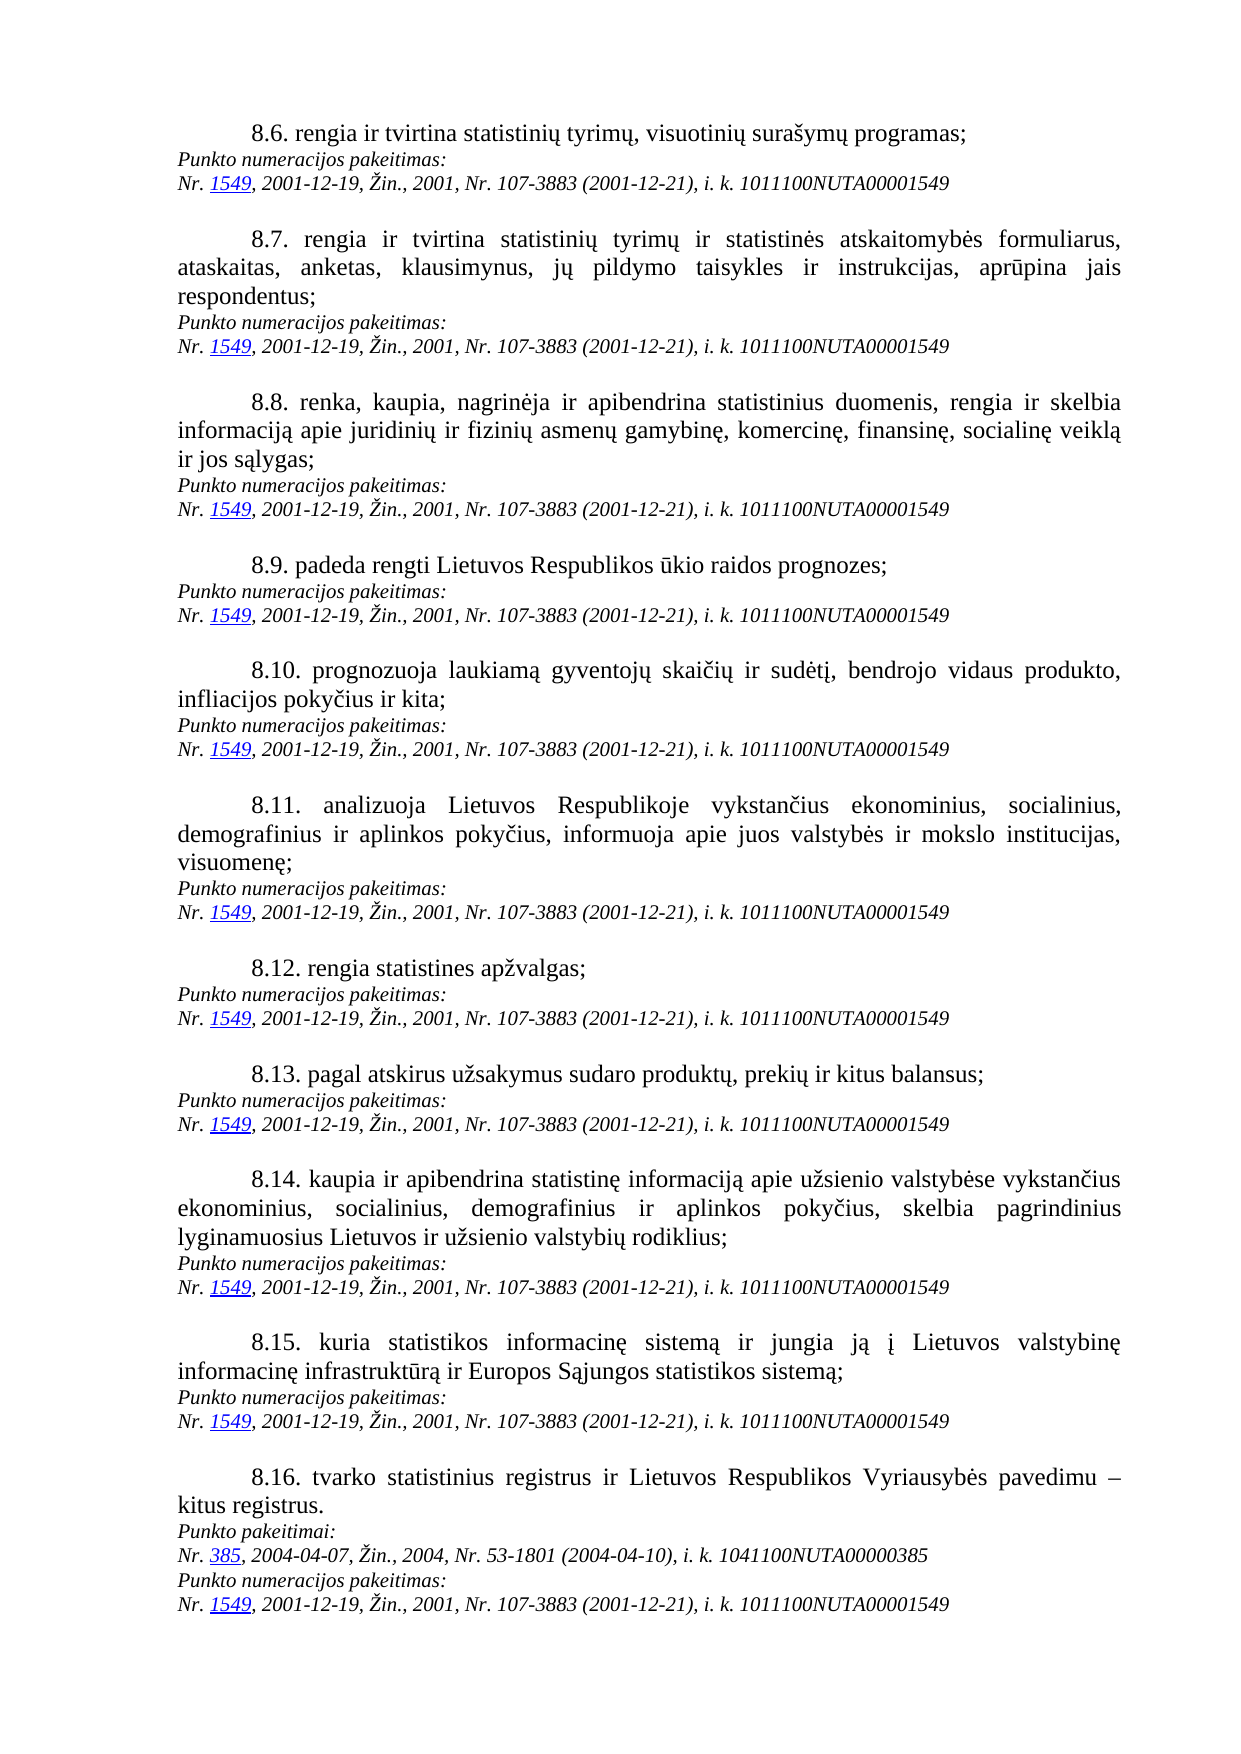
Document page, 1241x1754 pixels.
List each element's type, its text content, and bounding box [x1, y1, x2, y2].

text Nr. 1549, 2001-12-19, Žin., 2001, Nr. 107-3883 (2001-12-21), i. k. 1011100NUTA00001549 [177, 497, 1122, 521]
text Punkto numeracijos pakeitimas: [177, 876, 1122, 900]
text Punkto numeracijos pakeitimas: [177, 1251, 1122, 1275]
text Nr. 1549, 2001-12-19, Žin., 2001, Nr. 107-3883 (2001-12-21), i. k. 1011100NUTA00001549 [177, 171, 1122, 195]
text Punkto numeracijos pakeitimas: [177, 579, 1122, 603]
text Punkto numeracijos pakeitimas: [177, 1567, 1122, 1592]
text 8.7. rengia ir tvirtina statistinių tyrimų ir statistinės atskaitomybės formuliarus, ataskaitas, anketas, klausimynus, jų pildymo taisykles ir instrukcijas, aprūpina jais respondentus; [177, 224, 1122, 310]
text Nr. 1549, 2001-12-19, Žin., 2001, Nr. 107-3883 (2001-12-21), i. k. 1011100NUTA00001549 [177, 603, 1122, 627]
text 8.13. pagal atskirus užsakymus sudaro produktų, prekių ir kitus balansus; [177, 1059, 1122, 1087]
text Nr. 1549, 2001-12-19, Žin., 2001, Nr. 107-3883 (2001-12-21), i. k. 1011100NUTA00001549 [177, 900, 1122, 924]
text 8.12. rengia statistines apžvalgas; [177, 953, 1122, 982]
text Punkto numeracijos pakeitimas: [177, 473, 1122, 497]
text Nr. 1549, 2001-12-19, Žin., 2001, Nr. 107-3883 (2001-12-21), i. k. 1011100NUTA00001549 [177, 1112, 1122, 1136]
text 8.11. analizuoja Lietuvos Respublikoje vykstančius ekonominius, socialinius, demografinius ir aplinkos pokyčius, informuoja apie juos valstybės ir mokslo institucijas, visuomenę; [177, 790, 1122, 876]
text 8.6. rengia ir tvirtina statistinių tyrimų, visuotinių surašymų programas; [177, 118, 1122, 147]
text Punkto numeracijos pakeitimas: [177, 1385, 1122, 1409]
text Punkto numeracijos pakeitimas: [177, 982, 1122, 1006]
text Nr. 1549, 2001-12-19, Žin., 2001, Nr. 107-3883 (2001-12-21), i. k. 1011100NUTA00001549 [177, 1592, 1122, 1616]
text 8.15. kuria statistikos informacinę sistemą ir jungia ją į Lietuvos valstybinę informacinę infrastruktūrą ir Europos Sąjungos statistikos sistemą; [177, 1327, 1122, 1385]
text Punkto numeracijos pakeitimas: [177, 713, 1122, 737]
text Nr. 1549, 2001-12-19, Žin., 2001, Nr. 107-3883 (2001-12-21), i. k. 1011100NUTA00001549 [177, 334, 1122, 358]
text 8.16. tvarko statistinius registrus ir Lietuvos Respublikos Vyriausybės pavedimu – kitus registrus. [177, 1462, 1122, 1519]
text Punkto numeracijos pakeitimas: [177, 310, 1122, 334]
text Punkto pakeitimai: [177, 1519, 1122, 1543]
text 8.8. renka, kaupia, nagrinėja ir apibendrina statistinius duomenis, rengia ir skelbia informaciją apie juridinių ir fizinių asmenų gamybinę, komercinę, finansinę, socialinę veiklą ir jos sąlygas; [177, 387, 1122, 473]
text Punkto numeracijos pakeitimas: [177, 147, 1122, 171]
text Nr. 385, 2004-04-07, Žin., 2004, Nr. 53-1801 (2004-04-10), i. k. 1041100NUTA00000385 [177, 1543, 1122, 1567]
text 8.14. kaupia ir apibendrina statistinę informaciją apie užsienio valstybėse vykstančius ekonominius, socialinius, demografinius ir aplinkos pokyčius, skelbia pagrindinius lyginamuosius Lietuvos ir užsienio valstybių rodiklius; [177, 1164, 1122, 1251]
text Nr. 1549, 2001-12-19, Žin., 2001, Nr. 107-3883 (2001-12-21), i. k. 1011100NUTA00001549 [177, 1275, 1122, 1299]
text Nr. 1549, 2001-12-19, Žin., 2001, Nr. 107-3883 (2001-12-21), i. k. 1011100NUTA00001549 [177, 1409, 1122, 1433]
text Nr. 1549, 2001-12-19, Žin., 2001, Nr. 107-3883 (2001-12-21), i. k. 1011100NUTA00001549 [177, 1006, 1122, 1030]
text Nr. 1549, 2001-12-19, Žin., 2001, Nr. 107-3883 (2001-12-21), i. k. 1011100NUTA00001549 [177, 737, 1122, 761]
text 8.9. padeda rengti Lietuvos Respublikos ūkio raidos prognozes; [177, 550, 1122, 579]
text Punkto numeracijos pakeitimas: [177, 1087, 1122, 1112]
text 8.10. prognozuoja laukiamą gyventojų skaičių ir sudėtį, bendrojo vidaus produkto, infliacijos pokyčius ir kita; [177, 656, 1122, 713]
